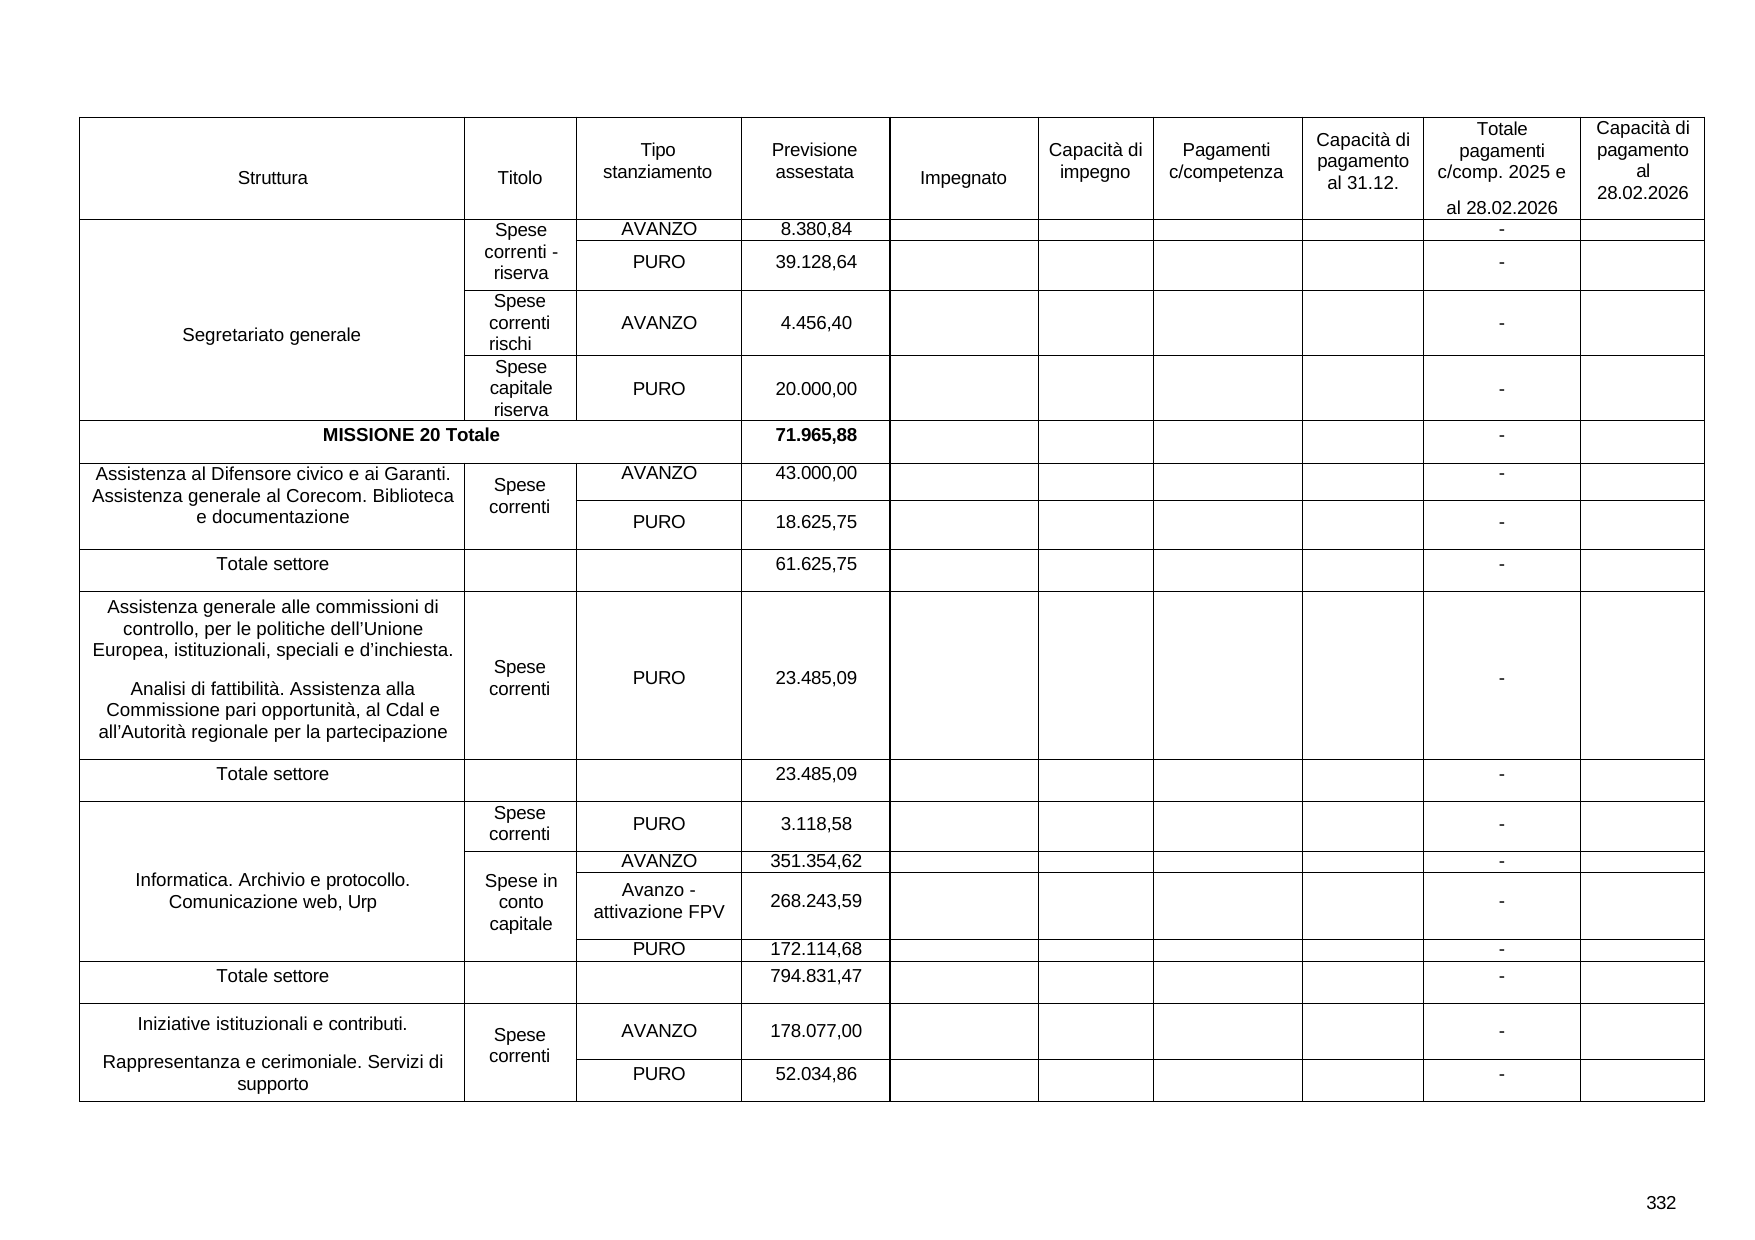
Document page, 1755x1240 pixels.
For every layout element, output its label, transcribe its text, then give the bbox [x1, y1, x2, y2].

table_cell [1581, 760, 1704, 801]
table_cell - [1424, 1060, 1580, 1101]
table_header Previsione assestata [742, 118, 889, 219]
table_cell [1303, 291, 1423, 355]
table_cell PURO [577, 356, 741, 420]
table_cell [891, 1004, 1038, 1058]
table_cell - [1424, 291, 1580, 355]
table_cell [891, 550, 1038, 591]
table_cell - [1424, 356, 1580, 420]
table_cell Avanzo - attivazione FPV [577, 873, 741, 939]
table_cell PURO [577, 592, 741, 759]
table_cell [1303, 873, 1423, 939]
table_cell [1581, 220, 1704, 240]
table_cell [1303, 1060, 1423, 1101]
table_cell [1039, 421, 1153, 462]
table_cell - [1424, 592, 1580, 759]
table_header Pagamenti c/competenza [1154, 118, 1302, 219]
table_cell [1581, 962, 1704, 1003]
table_cell [1039, 760, 1153, 801]
table_cell - [1424, 220, 1580, 240]
table_header Impegnato [891, 118, 1038, 219]
table_cell [891, 501, 1038, 549]
table_cell Segretariato generale [80, 220, 464, 420]
table_cell 268.243,59 [742, 873, 889, 939]
table_cell [577, 962, 741, 1003]
table_header Struttura [80, 118, 464, 219]
table_cell - [1424, 421, 1580, 462]
table_cell [1154, 356, 1302, 420]
table_cell [1154, 802, 1302, 851]
table_cell MISSIONE 20 Totale [80, 421, 741, 462]
table_cell PURO [577, 1060, 741, 1101]
table_cell [1581, 464, 1704, 500]
table_cell [1154, 1060, 1302, 1101]
table_cell [1154, 291, 1302, 355]
table_cell Assistenza generale alle commissioni di controllo, per le politiche dell’Unione Europea, istituzionali, speciali e d’inchiesta. Analisi di fattibilità. Assistenza alla Commissione pari opportunità, al Cdal e all’Autorità regionale per la partecipazione [80, 592, 464, 759]
table_cell PURO [577, 501, 741, 549]
table_header Titolo [465, 118, 576, 219]
table_cell [1039, 220, 1153, 240]
table_cell [891, 760, 1038, 801]
table_cell [1303, 802, 1423, 851]
table_cell [1303, 852, 1423, 872]
table_cell - [1424, 873, 1580, 939]
table_cell [1303, 940, 1423, 961]
table_cell Totale settore [80, 760, 464, 801]
table_cell 43.000,00 [742, 464, 889, 500]
table_cell [891, 802, 1038, 851]
table_cell [891, 356, 1038, 420]
table_cell [1039, 464, 1153, 500]
table_cell [891, 291, 1038, 355]
table_cell [1303, 220, 1423, 240]
table_header Tipo stanziamento [577, 118, 741, 219]
table_cell [1154, 873, 1302, 939]
table_cell [465, 550, 576, 591]
table_cell [1581, 852, 1704, 872]
table_cell AVANZO [577, 464, 741, 500]
table_cell [1581, 356, 1704, 420]
table_cell Spese correnti [465, 592, 576, 759]
table_cell [1154, 940, 1302, 961]
table_cell 8.380,84 [742, 220, 889, 240]
table_cell [465, 962, 576, 1003]
table_cell [891, 1060, 1038, 1101]
table_cell Spese correnti [465, 802, 576, 851]
table_cell [1039, 356, 1153, 420]
table_cell 71.965,88 [742, 421, 889, 462]
table_cell - [1424, 550, 1580, 591]
table_cell [891, 940, 1038, 961]
table_cell AVANZO [577, 291, 741, 355]
table_cell [1303, 1004, 1423, 1058]
table_cell Spese in conto capitale [465, 852, 576, 961]
table_cell [1303, 356, 1423, 420]
table_cell [1303, 962, 1423, 1003]
table_cell [1039, 802, 1153, 851]
table_cell 20.000,00 [742, 356, 889, 420]
table_cell [1154, 550, 1302, 591]
table_cell 23.485,09 [742, 592, 889, 759]
table_header Capacità di pagamento al 31.12. [1303, 118, 1423, 219]
table_cell [891, 962, 1038, 1003]
table_cell - [1424, 962, 1580, 1003]
table_cell AVANZO [577, 852, 741, 872]
table_cell - [1424, 940, 1580, 961]
table_cell [1303, 501, 1423, 549]
table_cell PURO [577, 802, 741, 851]
table_cell [1581, 421, 1704, 462]
table_cell [1039, 873, 1153, 939]
table_cell [1581, 291, 1704, 355]
table_cell [1303, 550, 1423, 591]
table_cell [1039, 852, 1153, 872]
table_cell [1039, 291, 1153, 355]
table_cell AVANZO [577, 1004, 741, 1058]
table_cell [1303, 421, 1423, 462]
table_cell [1154, 464, 1302, 500]
table_cell PURO [577, 940, 741, 961]
table_cell [1039, 1060, 1153, 1101]
table_cell 172.114,68 [742, 940, 889, 961]
table_cell [891, 421, 1038, 462]
table_cell - [1424, 1004, 1580, 1058]
table_cell [1154, 1004, 1302, 1058]
table_cell [1154, 501, 1302, 549]
table_cell - [1424, 501, 1580, 549]
table_cell [465, 760, 576, 801]
table_cell [1581, 873, 1704, 939]
table_cell [1581, 592, 1704, 759]
table_cell 3.118,58 [742, 802, 889, 851]
table_cell Totale settore [80, 962, 464, 1003]
table_cell - [1424, 464, 1580, 500]
table_cell [1303, 241, 1423, 289]
table_cell - [1424, 241, 1580, 289]
table_cell [1039, 1004, 1153, 1058]
table_cell [891, 220, 1038, 240]
table_cell [891, 464, 1038, 500]
table_cell Spese correnti rischi [465, 291, 576, 355]
table_cell AVANZO [577, 220, 741, 240]
table_cell 61.625,75 [742, 550, 889, 591]
table_cell [1581, 940, 1704, 961]
table_cell [1039, 241, 1153, 289]
table_cell [1303, 464, 1423, 500]
table_cell Spese correnti [465, 464, 576, 549]
table_cell [891, 852, 1038, 872]
table_cell [1039, 550, 1153, 591]
table_cell Totale settore [80, 550, 464, 591]
table_cell - [1424, 760, 1580, 801]
table_cell [1581, 550, 1704, 591]
table_cell [1154, 760, 1302, 801]
table_cell 23.485,09 [742, 760, 889, 801]
table_cell [1581, 241, 1704, 289]
table_cell 351.354,62 [742, 852, 889, 872]
table_cell [1581, 802, 1704, 851]
table_cell [1039, 962, 1153, 1003]
table_cell PURO [577, 241, 741, 289]
table_cell [1039, 592, 1153, 759]
table_cell 178.077,00 [742, 1004, 889, 1058]
table_cell [1154, 421, 1302, 462]
table_cell [577, 550, 741, 591]
table_cell Spese correnti - riserva [465, 220, 576, 289]
table_cell [1154, 852, 1302, 872]
table_cell Spese capitale riserva [465, 356, 576, 420]
table_cell [891, 241, 1038, 289]
table_header Capacità di pagamento al 28.02.2026 [1581, 118, 1704, 219]
table_header Totale pagamenti c/comp. 2025 e al 28.02.2026 [1424, 118, 1580, 219]
table_cell [1581, 1060, 1704, 1101]
table_cell [891, 873, 1038, 939]
table_cell 52.034,86 [742, 1060, 889, 1101]
table_cell [1154, 220, 1302, 240]
table_cell [577, 760, 741, 801]
table_cell [1039, 501, 1153, 549]
table_cell Assistenza al Difensore civico e ai Garanti. Assistenza generale al Corecom. Biblioteca e documentazione [80, 464, 464, 549]
table_cell [1154, 241, 1302, 289]
table_cell Informatica. Archivio e protocollo. Comunicazione web, Urp [80, 802, 464, 961]
table_cell [1581, 1004, 1704, 1058]
table_cell Spese correnti [465, 1004, 576, 1101]
table_cell - [1424, 852, 1580, 872]
table_cell - [1424, 802, 1580, 851]
table_header Capacità di impegno [1039, 118, 1153, 219]
table_cell [1039, 940, 1153, 961]
table_cell 18.625,75 [742, 501, 889, 549]
table_cell [1581, 501, 1704, 549]
table_cell [891, 592, 1038, 759]
table_cell [1154, 592, 1302, 759]
table_cell 4.456,40 [742, 291, 889, 355]
table_cell [1154, 962, 1302, 1003]
table_cell 794.831,47 [742, 962, 889, 1003]
table_cell Iniziative istituzionali e contributi. Rappresentanza e cerimoniale. Servizi di supporto [80, 1004, 464, 1101]
table_cell 39.128,64 [742, 241, 889, 289]
table_cell [1303, 592, 1423, 759]
table_cell [1303, 760, 1423, 801]
